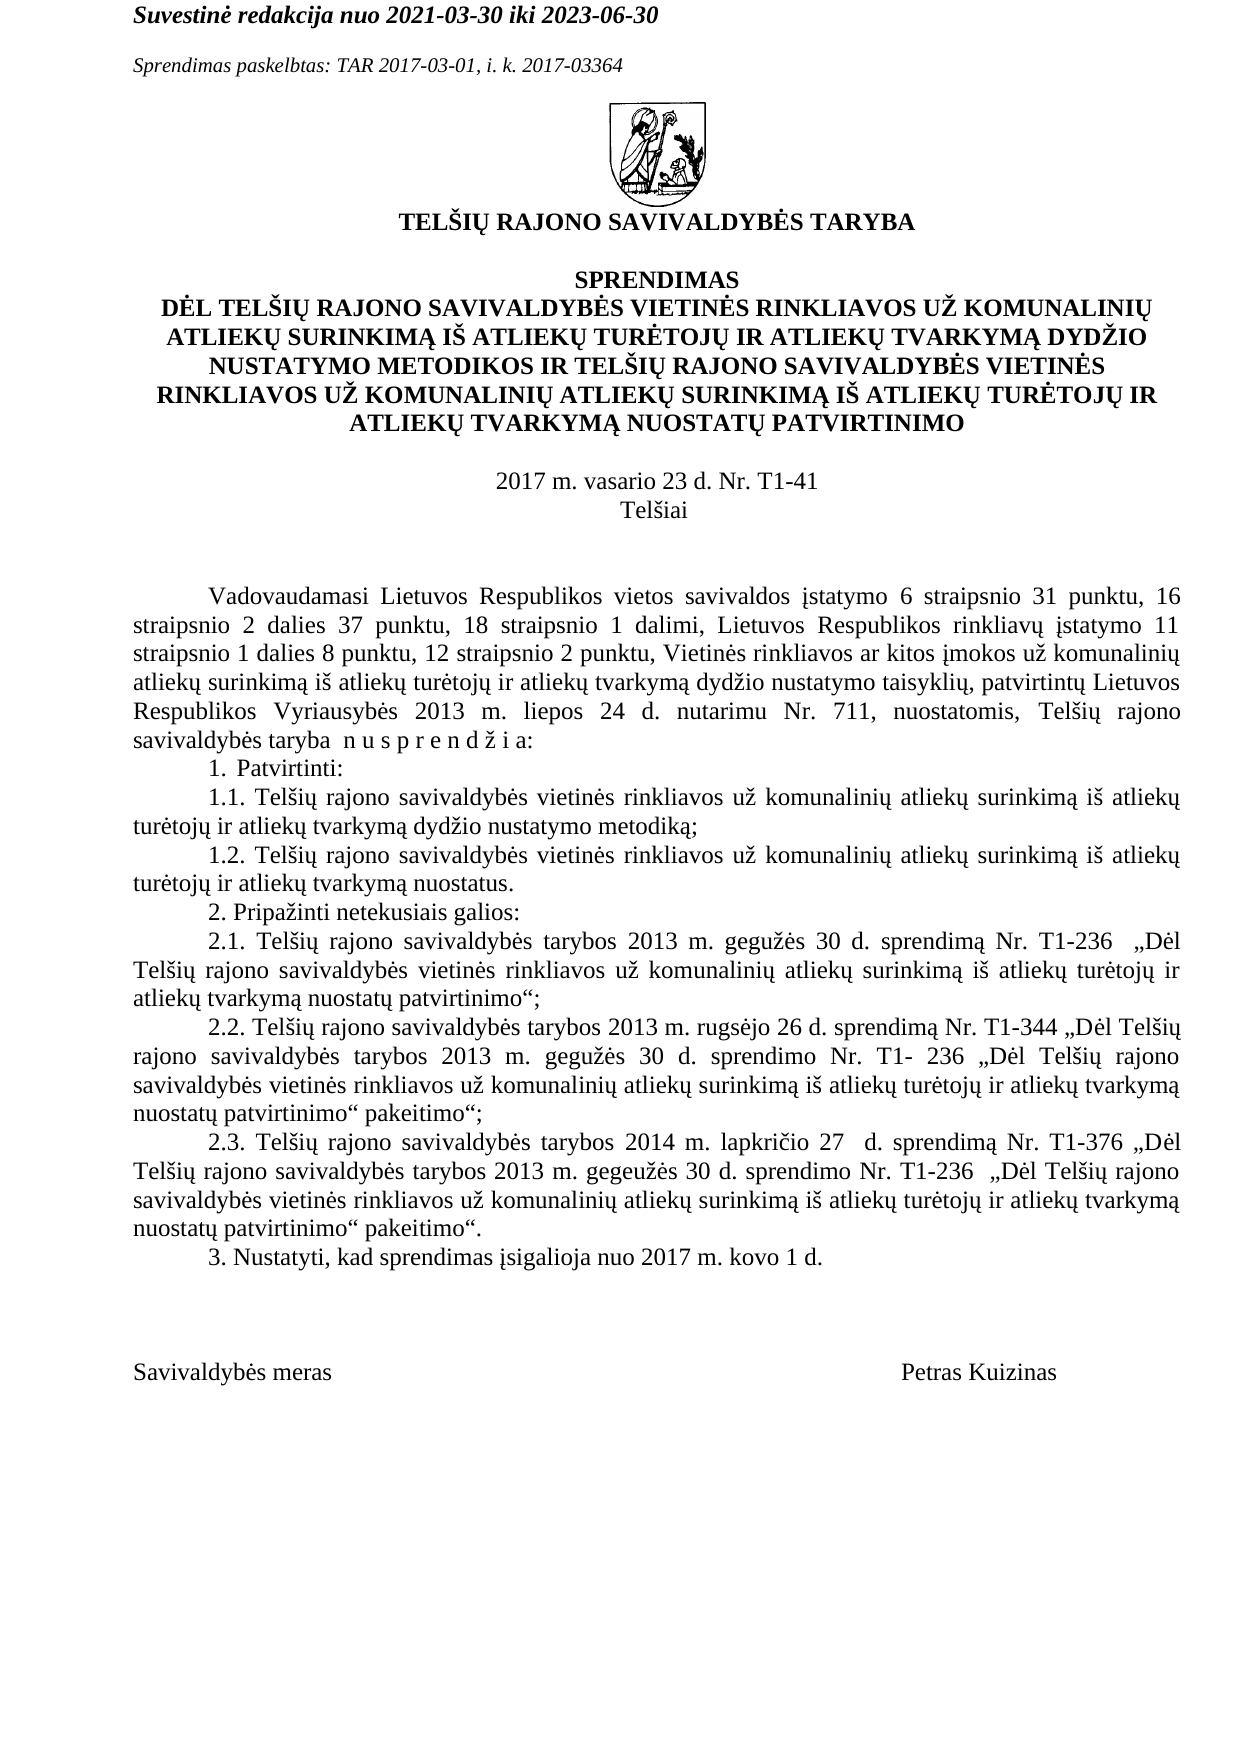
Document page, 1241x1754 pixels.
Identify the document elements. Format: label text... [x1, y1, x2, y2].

text 2.3. Telšių rajono savivaldybės tarybos 2014 m. lapkričio 27 d. sprendimą Nr. T1-376 „Dėl Telšių rajono savivaldybės tarybos 2013 m. gegeužės 30 d. sprendimo Nr. T1-236 „Dėl Telšių rajono savivaldybės vietinės rinkliavos už komunalinių atliekų surinkimą iš atliekų turėtojų ir atliekų tvarkymą nuostatų patvirtinimo“ pakeitimo“. [133, 1127, 1181, 1242]
text 3. Nustatyti, kad sprendimas įsigalioja nuo 2017 m. kovo 1 d. [133, 1242, 1181, 1271]
text 2017 m. vasario 23 d. Nr. T1-41 [133, 466, 1181, 495]
text Sprendimas paskelbtas: TAR 2017-03-01, i. k. 2017-03364 [133, 53, 1181, 77]
text Savivaldybės meras Petras Kuizinas [133, 1357, 1181, 1386]
text DĖL telšių RAJONO SAVIVALDYBĖS VIETINĖS RINKLIAVOS UŽ KOMUNALINIŲ ATLIEKŲ SURINKIMĄ IŠ ATLIEKŲ TURĖTOJŲ IR ATLIEKŲ TVARKYMĄ DYDŽIO NUSTATYMO METODIKOS IR telšių RAJONO SAVIVALDYBĖS VIETINĖS RINKLIAVOS UŽ KOMUNALINIŲ ATLIEKŲ SURINKIMĄ IŠ ATLIEKŲ TURĖTOJŲ IR ATLIEKŲ TVARKYMĄ NUOSTATŲ PATVIRTINIMO [133, 293, 1181, 437]
text 2.2. Telšių rajono savivaldybės tarybos 2013 m. rugsėjo 26 d. sprendimą Nr. T1-344 „Dėl Telšių rajono savivaldybės tarybos 2013 m. gegužės 30 d. sprendimo Nr. T1- 236 „Dėl Telšių rajono savivaldybės vietinės rinkliavos už komunalinių atliekų surinkimą iš atliekų turėtojų ir atliekų tvarkymą nuostatų patvirtinimo“ pakeitimo“; [133, 1012, 1181, 1127]
text Suvestinė redakcija nuo 2021-03-30 iki 2023-06-30 [133, 0, 1181, 29]
text 1.2. Telšių rajono savivaldybės vietinės rinkliavos už komunalinių atliekų surinkimą iš atliekų turėtojų ir atliekų tvarkymą nuostatus. [133, 840, 1181, 897]
text 2. Pripažinti netekusiais galios: [133, 897, 1181, 926]
text 1.1. Telšių rajono savivaldybės vietinės rinkliavos už komunalinių atliekų surinkimą iš atliekų turėtojų ir atliekų tvarkymą dydžio nustatymo metodiką; [133, 782, 1181, 840]
text SPRENDIMAS [133, 265, 1181, 293]
text Vadovaudamasi Lietuvos Respublikos vietos savivaldos įstatymo 6 straipsnio 31 punktu, 16 straipsnio 2 dalies 37 punktu, 18 straipsnio 1 dalimi, Lietuvos Respublikos rinkliavų įstatymo 11 straipsnio 1 dalies 8 punktu, 12 straipsnio 2 punktu, Vietinės rinkliavos ar kitos įmokos už komunalinių atliekų surinkimą iš atliekų turėtojų ir atliekų tvarkymą dydžio nustatymo taisyklių, patvirtintų Lietuvos Respublikos Vyriausybės 2013 m. liepos 24 d. nutarimu Nr. 711, nuostatomis, Telšių rajono savivaldybės taryba n u s p r e n d ž i a: [133, 581, 1181, 753]
text Telšiai [133, 495, 1181, 523]
text 1. Patvirtinti: [133, 753, 1181, 782]
text TELŠIŲ RAJONO SAVIVALDYBĖS TARYBA [133, 207, 1181, 236]
text 2.1. Telšių rajono savivaldybės tarybos 2013 m. gegužės 30 d. sprendimą Nr. T1-236 „Dėl Telšių rajono savivaldybės vietinės rinkliavos už komunalinių atliekų surinkimą iš atliekų turėtojų ir atliekų tvarkymą nuostatų patvirtinimo“; [133, 926, 1181, 1012]
